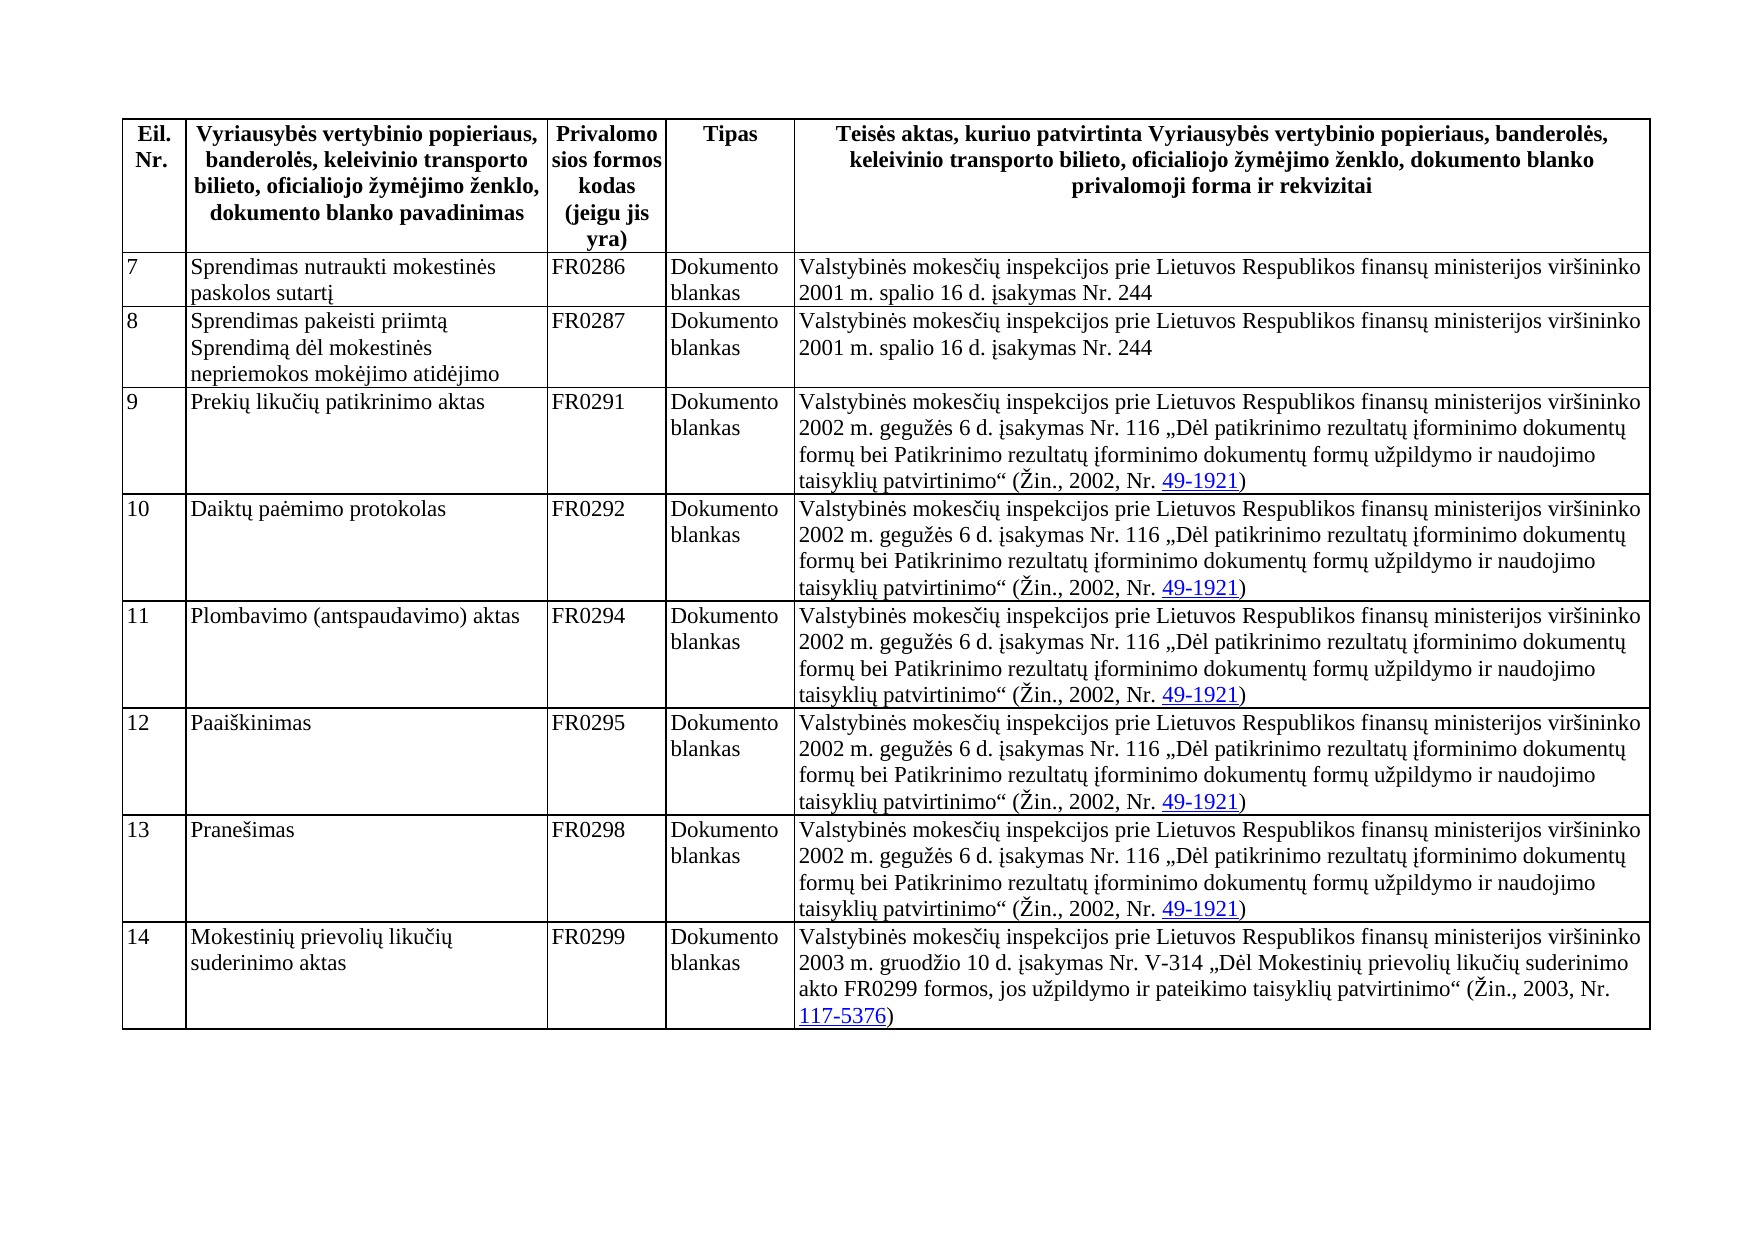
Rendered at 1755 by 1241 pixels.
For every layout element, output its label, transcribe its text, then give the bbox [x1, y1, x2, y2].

table_cell 12 [123, 709, 185, 814]
table_cell Plombavimo (antspaudavimo) aktas [187, 602, 547, 707]
table_cell Dokumento blankas [667, 495, 794, 600]
table_cell Paaiškinimas [187, 709, 547, 814]
table_cell Dokumento blankas [667, 388, 794, 493]
table_cell Dokumento blankas [667, 816, 794, 921]
table_cell 7 [123, 253, 185, 306]
table_cell FR0294 [548, 602, 665, 707]
table_header Tipas [667, 120, 794, 251]
table_cell FR0298 [548, 816, 665, 921]
table_cell Dokumento blankas [667, 923, 794, 1028]
table_cell Pranešimas [187, 816, 547, 921]
table_cell FR0299 [548, 923, 665, 1028]
table_cell Dokumento blankas [667, 602, 794, 707]
table_header Eil. Nr. [123, 120, 185, 251]
table_cell Dokumento blankas [667, 709, 794, 814]
table_cell FR0295 [548, 709, 665, 814]
table_cell Dokumento blankas [667, 307, 794, 386]
table_cell 10 [123, 495, 185, 600]
table_cell 11 [123, 602, 185, 707]
table_cell Daiktų paėmimo protokolas [187, 495, 547, 600]
table_cell 13 [123, 816, 185, 921]
table_header Vyriausybės vertybinio popieriaus, banderolės, keleivinio transporto bilieto, oficialiojo žymėjimo ženklo, dokumento blanko pavadinimas [187, 120, 547, 251]
table_cell FR0287 [548, 307, 665, 386]
table_cell FR0291 [548, 388, 665, 493]
table_cell FR0286 [548, 253, 665, 306]
table_cell Mokestinių prievolių likučių suderinimo aktas [187, 923, 547, 1028]
table_cell Valstybinės mokesčių inspekcijos prie Lietuvos Respublikos finansų ministerijos viršininko 2001 m. spalio 16 d. įsakymas Nr. 244 [795, 307, 1649, 386]
table_cell Prekių likučių patikrinimo aktas [187, 388, 547, 493]
table_cell 8 [123, 307, 185, 386]
table_cell 9 [123, 388, 185, 493]
table_cell FR0292 [548, 495, 665, 600]
table_cell 14 [123, 923, 185, 1028]
table_header Teisės aktas, kuriuo patvirtinta Vyriausybės vertybinio popieriaus, banderolės, keleivinio transporto bilieto, oficialiojo žymėjimo ženklo, dokumento blanko privalomoji forma ir rekvizitai [795, 120, 1649, 251]
